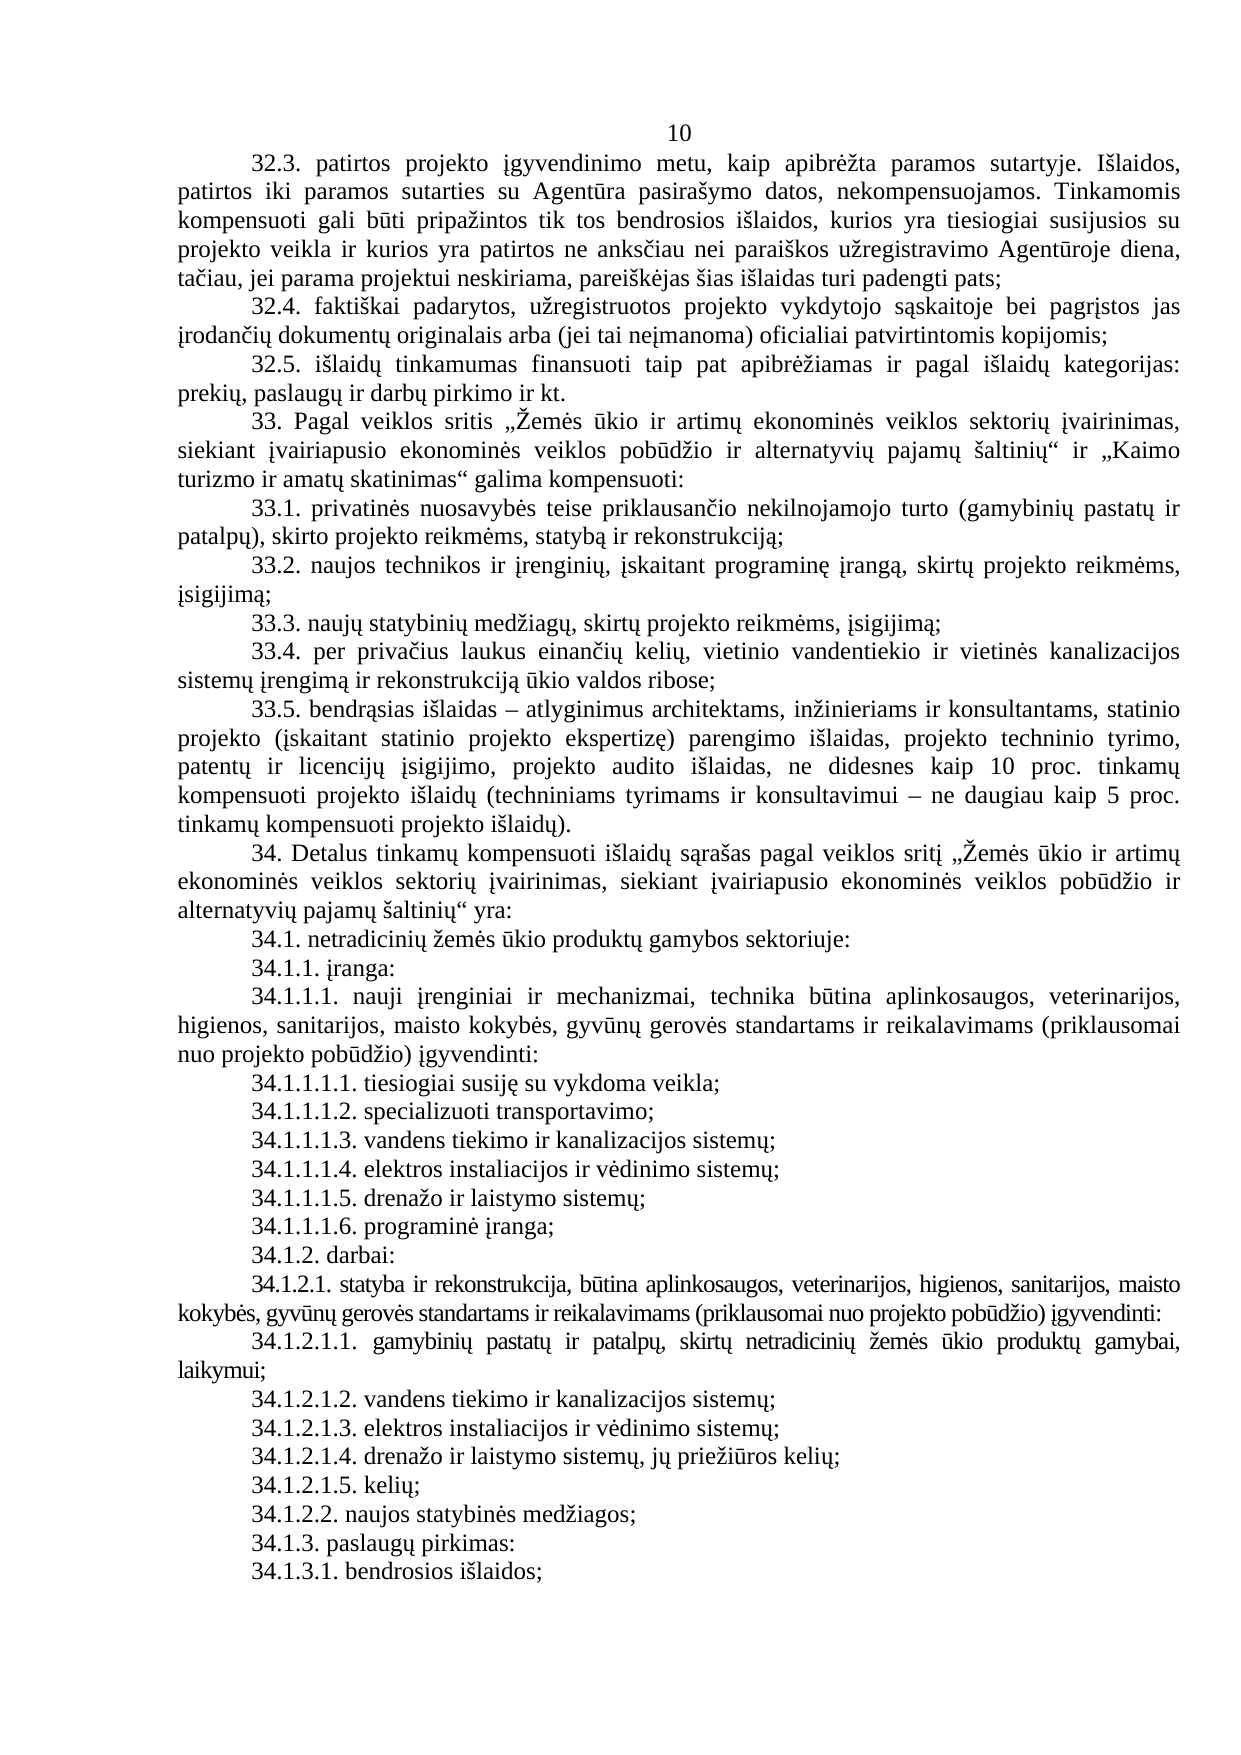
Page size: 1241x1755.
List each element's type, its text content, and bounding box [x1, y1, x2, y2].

text 34.1.1.1.1. tiesiogiai susiję su vykdoma veikla; [177, 1068, 1181, 1096]
text 33.5. bendrąsias išlaidas – atlyginimus architektams, inžinieriams ir konsultantams, statinio projekto (įskaitant statinio projekto ekspertizę) parengimo išlaidas, projekto techninio tyrimo, patentų ir licencijų įsigijimo, projekto audito išlaidas, ne didesnes kaip 10 proc. tinkamų kompensuoti projekto išlaidų (techniniams tyrimams ir konsultavimui – ne daugiau kaip 5 proc. tinkamų kompensuoti projekto išlaidų). [177, 694, 1181, 838]
text 34.1.2.1.4. drenažo ir laistymo sistemų, jų priežiūros kelių; [177, 1441, 1181, 1470]
text 34.1.2.2. naujos statybinės medžiagos; [177, 1499, 1181, 1528]
text 33.2. naujos technikos ir įrenginių, įskaitant programinę įrangą, skirtų projekto reikmėms, įsigijimą; [177, 550, 1181, 608]
text 33.1. privatinės nuosavybės teise priklausančio nekilnojamojo turto (gamybinių pastatų ir patalpų), skirto projekto reikmėms, statybą ir rekonstrukciją; [177, 493, 1181, 550]
text 34.1.2.1.3. elektros instaliacijos ir vėdinimo sistemų; [177, 1413, 1181, 1441]
text 34.1.1.1.3. vandens tiekimo ir kanalizacijos sistemų; [177, 1125, 1181, 1154]
text 32.3. patirtos projekto įgyvendinimo metu, kaip apibrėžta paramos sutartyje. Išlaidos, patirtos iki paramos sutarties su Agentūra pasirašymo datos, nekompensuojamos. Tinkamomis kompensuoti gali būti pripažintos tik tos bendrosios išlaidos, kurios yra tiesiogiai susijusios su projekto veikla ir kurios yra patirtos ne anksčiau nei paraiškos užregistravimo Agentūroje diena, tačiau, jei parama projektui neskiriama, pareiškėjas šias išlaidas turi padengti pats; [177, 148, 1181, 291]
text 33.3. naujų statybinių medžiagų, skirtų projekto reikmėms, įsigijimą; [177, 608, 1181, 636]
text 34.1.1.1. nauji įrenginiai ir mechanizmai, technika būtina aplinkosaugos, veterinarijos, higienos, sanitarijos, maisto kokybės, gyvūnų gerovės standartams ir reikalavimams (priklausomai nuo projekto pobūdžio) įgyvendinti: [177, 981, 1181, 1068]
text 34.1.2.1.2. vandens tiekimo ir kanalizacijos sistemų; [177, 1384, 1181, 1413]
text 32.5. išlaidų tinkamumas finansuoti taip pat apibrėžiamas ir pagal išlaidų kategorijas: prekių, paslaugų ir darbų pirkimo ir kt. [177, 349, 1181, 406]
text 34. Detalus tinkamų kompensuoti išlaidų sąrašas pagal veiklos sritį „Žemės ūkio ir artimų ekonominės veiklos sektorių įvairinimas, siekiant įvairiapusio ekonominės veiklos pobūdžio ir alternatyvių pajamų šaltinių“ yra: [177, 838, 1181, 924]
text 34.1.1. įranga: [177, 953, 1181, 981]
text 33. Pagal veiklos sritis „Žemės ūkio ir artimų ekonominės veiklos sektorių įvairinimas, siekiant įvairiapusio ekonominės veiklos pobūdžio ir alternatyvių pajamų šaltinių“ ir „Kaimo turizmo ir amatų skatinimas“ galima kompensuoti: [177, 406, 1181, 493]
text 32.4. faktiškai padarytos, užregistruotos projekto vykdytojo sąskaitoje bei pagrįstos jas įrodančių dokumentų originalais arba (jei tai neįmanoma) oficialiai patvirtintomis kopijomis; [177, 291, 1181, 349]
text 34.1.1.1.6. programinė įranga; [177, 1211, 1181, 1240]
text 34.1.3. paslaugų pirkimas: [177, 1528, 1181, 1556]
text 34.1.2.1.5. kelių; [177, 1470, 1181, 1499]
text 34.1.3.1. bendrosios išlaidos; [177, 1556, 1181, 1585]
text 34.1.1.1.2. specializuoti transportavimo; [177, 1096, 1181, 1125]
text 34.1.2.1.1. gamybinių pastatų ir patalpų, skirtų netradicinių žemės ūkio produktų gamybai, laikymui; [177, 1326, 1181, 1384]
text 34.1.1.1.4. elektros instaliacijos ir vėdinimo sistemų; [177, 1154, 1181, 1183]
text 34.1.1.1.5. drenažo ir laistymo sistemų; [177, 1183, 1181, 1211]
text 34.1.2. darbai: [177, 1240, 1181, 1269]
text 34.1. netradicinių žemės ūkio produktų gamybos sektoriuje: [177, 924, 1181, 953]
text 34.1.2.1. statyba ir rekonstrukcija, būtina aplinkosaugos, veterinarijos, higienos, sanitarijos, maisto kokybės, gyvūnų gerovės standartams ir reikalavimams (priklausomai nuo projekto pobūdžio) įgyvendinti: [177, 1269, 1181, 1326]
text 33.4. per privačius laukus einančių kelių, vietinio vandentiekio ir vietinės kanalizacijos sistemų įrengimą ir rekonstrukciją ūkio valdos ribose; [177, 636, 1181, 694]
